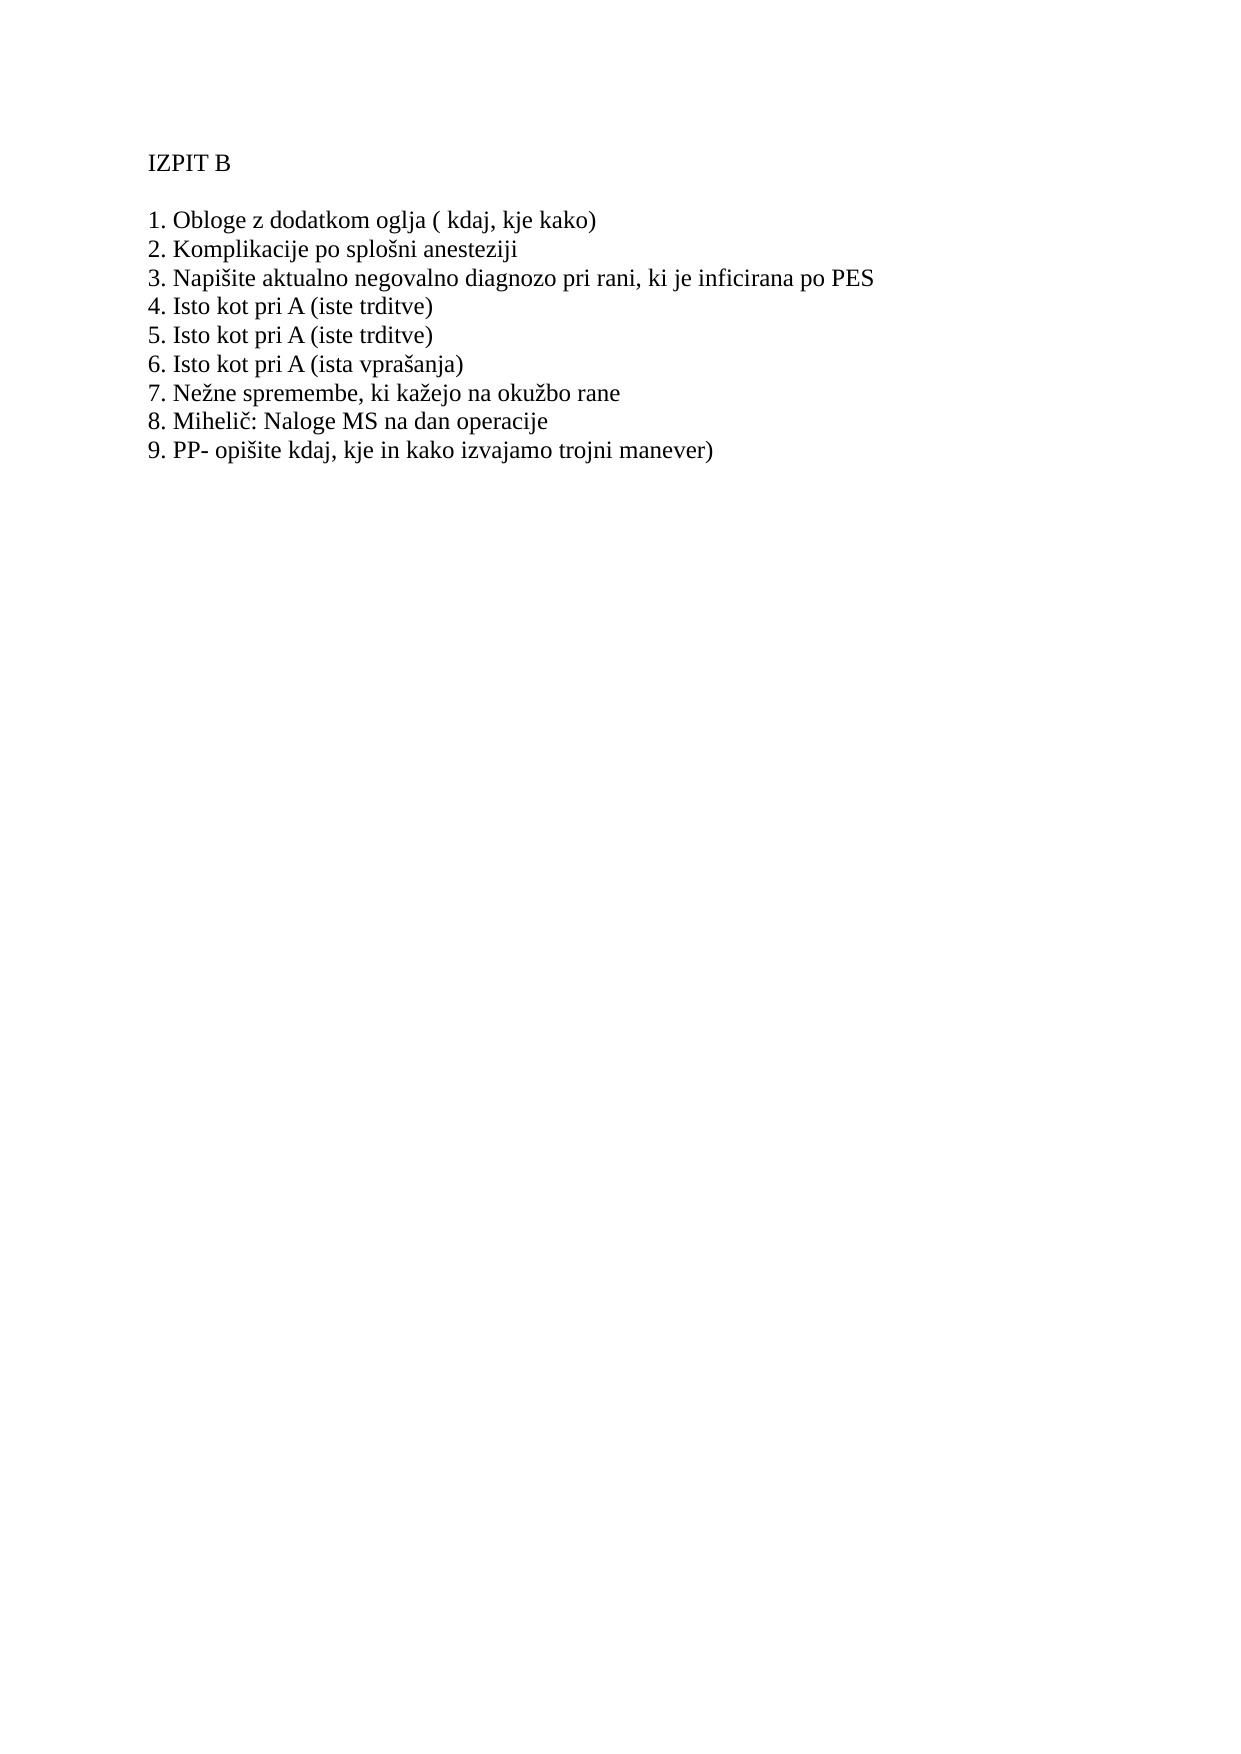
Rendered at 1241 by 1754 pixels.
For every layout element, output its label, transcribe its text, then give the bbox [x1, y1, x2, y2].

text 4. Isto kot pri A (iste trditve) [148, 291, 1093, 320]
text 5. Isto kot pri A (iste trditve) [148, 320, 1093, 349]
text IZPIT B [148, 148, 1093, 176]
text 9. PP- opišite kdaj, kje in kako izvajamo trojni manever) [148, 435, 1093, 464]
text 2. Komplikacije po splošni anesteziji [148, 234, 1093, 263]
text 3. Napišite aktualno negovalno diagnozo pri rani, ki je inficirana po PES [148, 263, 1093, 291]
text 1. Obloge z dodatkom oglja ( kdaj, kje kako) [148, 205, 1093, 234]
text 8. Mihelič: Naloge MS na dan operacije [148, 406, 1093, 435]
text 7. Nežne spremembe, ki kažejo na okužbo rane [148, 378, 1093, 406]
text 6. Isto kot pri A (ista vprašanja) [148, 349, 1093, 378]
